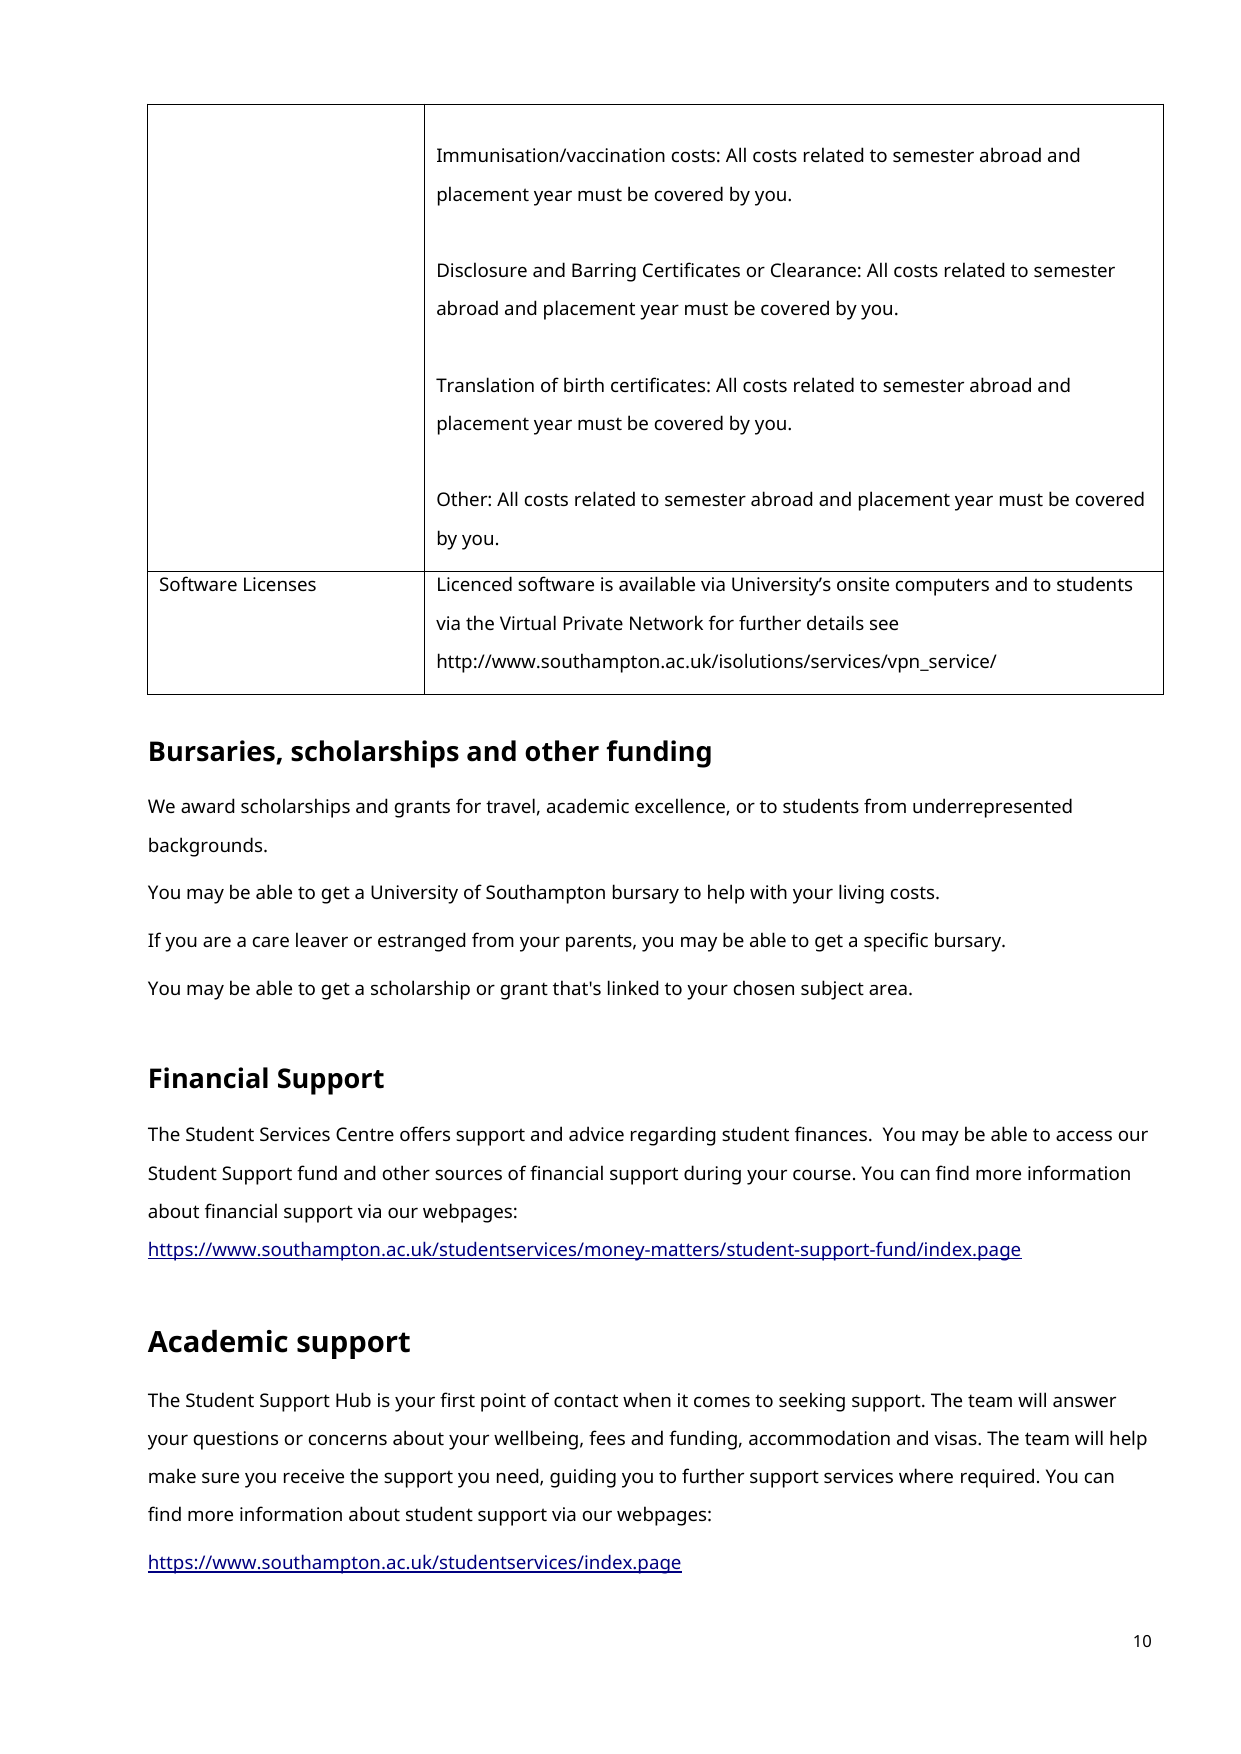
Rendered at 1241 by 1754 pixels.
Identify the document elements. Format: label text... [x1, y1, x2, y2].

text You may be able to get a scholarship or grant that's linked to your chosen subject area. [148, 975, 1152, 1000]
text If you are a care leaver or estranged from your parents, you may be able to get a specific bursary. [148, 927, 1152, 953]
table_cell Immunisation/vaccination costs: All costs related to semester abroad and placement year must be covered by you. Disclosure and Barring Certificates or Clearance: All costs related to semester abroad and placement year must be covered by you. Translation of birth certificates: All costs related to semester abroad and placement year must be covered by you. Other: All costs related to semester abroad and placement year must be covered by you. [425, 105, 1163, 571]
text You may be able to get a University of Southampton bursary to help with your living costs. [148, 880, 1152, 905]
text The Student Services Centre offers support and advice regarding student finances. You may be able to access our Student Support fund and other sources of financial support during your course. You can find more information about financial support via our webpages: https://www.southampton.ac.uk/studentservices/money-matters/student-support-fund/index.page [148, 1122, 1152, 1262]
text We award scholarships and grants for travel, academic excellence, or to students from underrepresented backgrounds. [148, 794, 1152, 858]
subtitle Academic support [148, 1321, 1152, 1361]
text The Student Support Hub is your first point of contact when it comes to seeking support. The team will answer your questions or concerns about your wellbeing, fees and funding, accommodation and visas. The team will help make sure you receive the support you need, guiding you to further support services where required. You can find more information about student support via our webpages: [148, 1387, 1152, 1527]
text https://www.southampton.ac.uk/studentservices/index.page [148, 1549, 1152, 1575]
subtitle Bursaries, scholarships and other funding [148, 732, 1152, 769]
table_cell [148, 105, 424, 571]
table_cell Software Licenses [148, 572, 424, 694]
subtitle Financial Support [148, 1060, 1152, 1097]
table_cell Licenced software is available via University’s onsite computers and to students via the Virtual Private Network for further details see http://www.southampton.ac.uk/isolutions/services/vpn_service/ [425, 572, 1163, 694]
